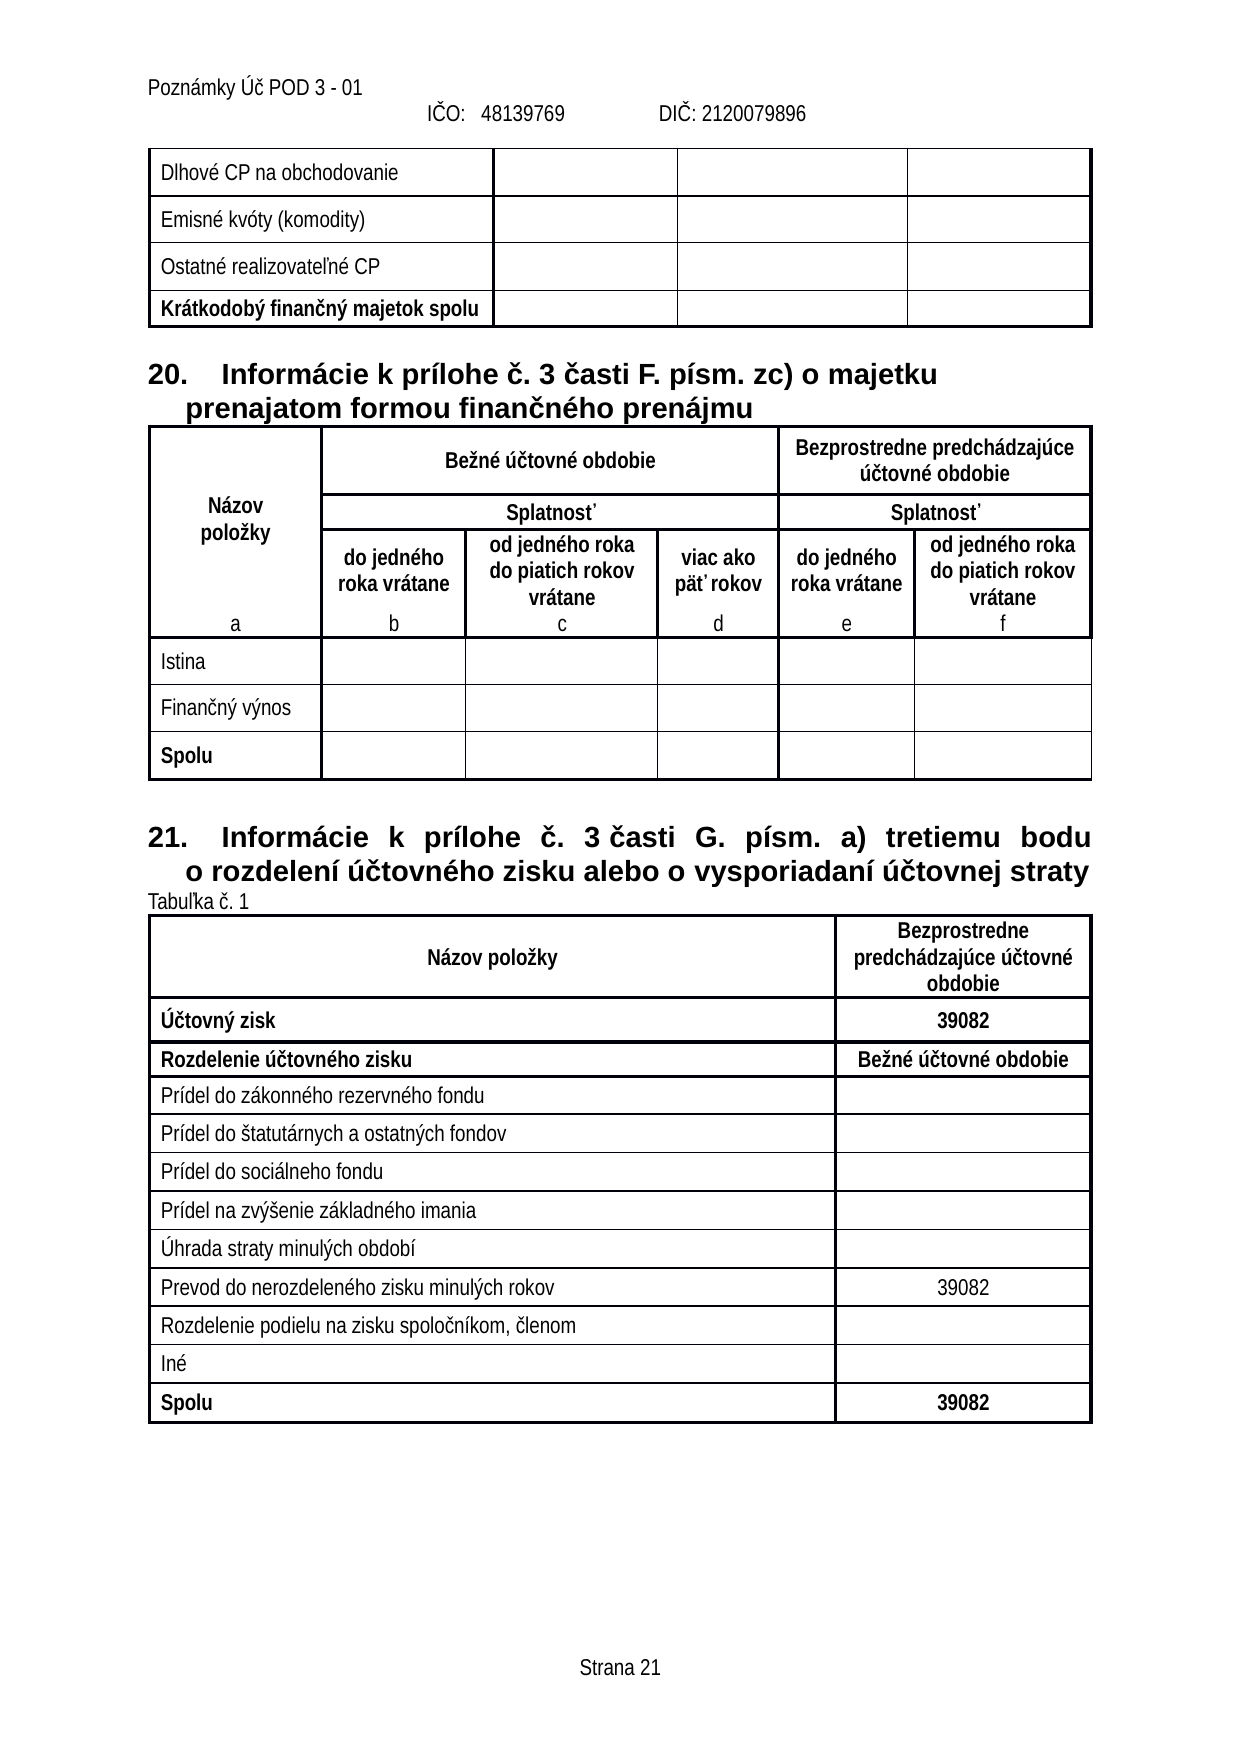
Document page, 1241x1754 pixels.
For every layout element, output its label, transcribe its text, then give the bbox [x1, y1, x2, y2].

table_cell b [323, 610, 464, 636]
table_cell [780, 639, 914, 683]
table_cell [915, 639, 1091, 683]
table_cell [495, 291, 677, 325]
table_cell Krátkodobý finančný majetok spolu [151, 291, 492, 325]
table_cell [908, 149, 1089, 195]
table_cell Splatnosť [780, 496, 1089, 528]
table_cell a [151, 610, 320, 636]
title Informácie k prílohe č. 3 časti G. písm. a) tretiemu bodu o rozdelení účtovného zisku alebo o vysporiadaní účtovnej straty [148, 821, 1092, 888]
table_cell Rozdelenie účtovného zisku [151, 1044, 834, 1075]
table_cell [837, 1192, 1089, 1228]
table_cell Istina [151, 639, 320, 683]
table_cell do jedného roka vrátane [323, 531, 464, 610]
table_cell Účtovný zisk [151, 999, 834, 1040]
table_cell Úhrada straty minulých období [151, 1230, 834, 1267]
table_cell c [467, 610, 656, 636]
table_cell 39082 [837, 1269, 1089, 1305]
table_cell od jedného roka do piatich rokov vrátane [916, 531, 1089, 610]
table_cell [780, 685, 914, 731]
table_cell [323, 732, 465, 778]
table_cell [658, 732, 777, 778]
table_cell [678, 149, 907, 195]
table_header Názov položky [151, 917, 834, 996]
table_cell [466, 732, 657, 778]
table_cell 39082 [837, 1384, 1089, 1421]
table_cell [495, 197, 677, 242]
table_cell viac ako päť rokov [659, 531, 777, 610]
table_cell do jedného roka vrátane [780, 531, 913, 610]
table_cell e [780, 610, 913, 636]
table_cell [837, 1307, 1089, 1344]
table_cell Iné [151, 1345, 834, 1382]
table_cell Rozdelenie podielu na zisku spoločníkom, členom [151, 1307, 834, 1344]
table_cell [658, 685, 777, 731]
table_cell Ostatné realizovateľné CP [151, 243, 492, 289]
table_header Názov položky [151, 428, 320, 610]
table_cell [678, 197, 907, 242]
table_cell [495, 149, 677, 195]
table_cell [323, 685, 465, 731]
text Tabuľka č. 1 [148, 888, 1092, 914]
table_cell [837, 1115, 1089, 1152]
table_cell [678, 291, 907, 325]
table_cell [323, 639, 465, 683]
table_header Bežné účtovné obdobie [323, 428, 777, 493]
table_cell [837, 1078, 1089, 1113]
table_cell [837, 1153, 1089, 1190]
table_cell [466, 639, 657, 683]
table_cell Spolu [151, 732, 320, 778]
table_cell [915, 685, 1091, 731]
table_cell [678, 243, 907, 289]
table_header Bezprostredne predchádzajúce účtovné obdobie [780, 428, 1089, 493]
table_cell Dlhové CP na obchodovanie [151, 149, 492, 195]
table_cell Splatnosť [323, 496, 777, 528]
table_cell Prevod do nerozdeleného zisku minulých rokov [151, 1269, 834, 1305]
table_cell d [659, 610, 777, 636]
table_cell [837, 1345, 1089, 1382]
table_cell [908, 291, 1089, 325]
title Informácie k prílohe č. 3 časti F. písm. zc) o majetku prenajatom formou finančného prenájmu [148, 357, 1092, 424]
table_cell [466, 685, 657, 731]
table_header Bezprostredne predchádzajúce účtovné obdobie [837, 917, 1089, 996]
table_cell Prídel do sociálneho fondu [151, 1153, 834, 1190]
table_cell [837, 1230, 1089, 1267]
table_cell [915, 732, 1091, 778]
table_cell [495, 243, 677, 289]
table_cell Spolu [151, 1384, 834, 1421]
table_cell Prídel na zvýšenie základného imania [151, 1192, 834, 1228]
table_cell Finančný výnos [151, 685, 320, 731]
table_cell [658, 639, 777, 683]
table_cell od jedného roka do piatich rokov vrátane [467, 531, 656, 610]
table_cell Prídel do zákonného rezervného fondu [151, 1078, 834, 1113]
table_cell Bežné účtovné obdobie [837, 1044, 1089, 1075]
table_cell [908, 197, 1089, 242]
table_cell [780, 732, 914, 778]
table_cell Emisné kvóty (komodity) [151, 197, 492, 242]
table_cell 39082 [837, 999, 1089, 1040]
table_cell [908, 243, 1089, 289]
table_cell f [916, 610, 1089, 636]
table_cell Prídel do štatutárnych a ostatných fondov [151, 1115, 834, 1152]
